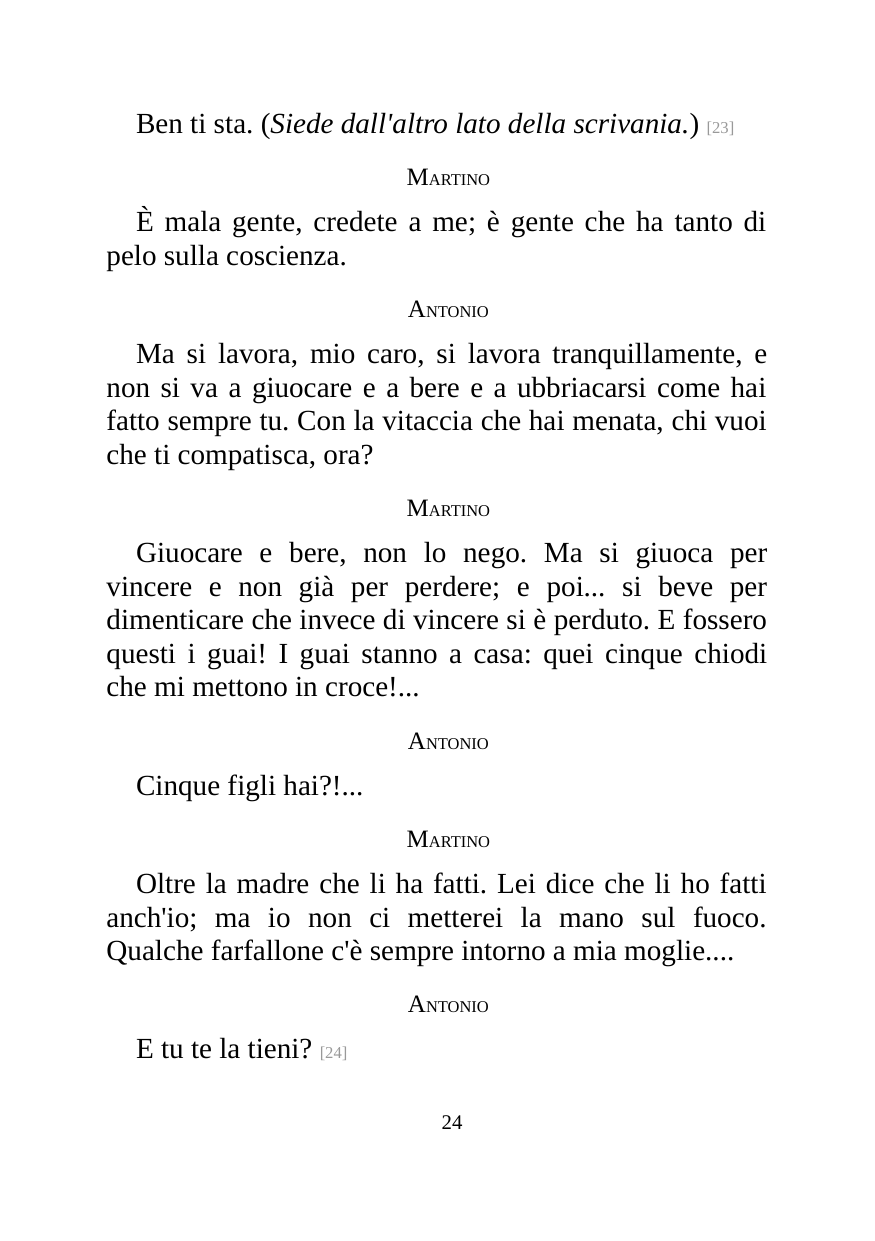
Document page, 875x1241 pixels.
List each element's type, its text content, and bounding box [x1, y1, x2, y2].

text Antonio [106, 290, 768, 324]
text Cinque figli hai?!... [106, 768, 768, 801]
text Ma si lavora, mio caro, si lavora tranquillamente, e non si va a giuocare e a bere e a ubbriacarsi come hai fatto sempre tu. Con la vitaccia che hai menata, chi vuoi che ti compatisca, ora? [106, 336, 768, 471]
text Antonio [106, 722, 768, 755]
text È mala gente, credete a me; è gente che ha tanto di pelo sulla coscienza. [106, 204, 768, 272]
text E tu te la tieni? [24] [106, 1032, 768, 1065]
text Oltre la madre che li ha fatti. Lei dice che li ho fatti anch'io; ma io non ci metterei la mano sul fuoco. Qualche farfallone c'è sempre intorno a mia moglie.... [106, 866, 768, 967]
text Giuocare e bere, non lo nego. Ma si giuoca per vincere e non già per perdere; e poi... si beve per dimenticare che invece di vincere si è perduto. E fossero questi i guai! I guai stanno a casa: quei cinque chiodi che mi mettono in croce!... [106, 535, 768, 703]
text Martino [106, 158, 768, 192]
text Martino [106, 820, 768, 854]
text Ben ti sta. (Siede dall'altro lato della scrivania.) [23] [106, 106, 768, 140]
text Antonio [106, 986, 768, 1019]
text Martino [106, 489, 768, 523]
